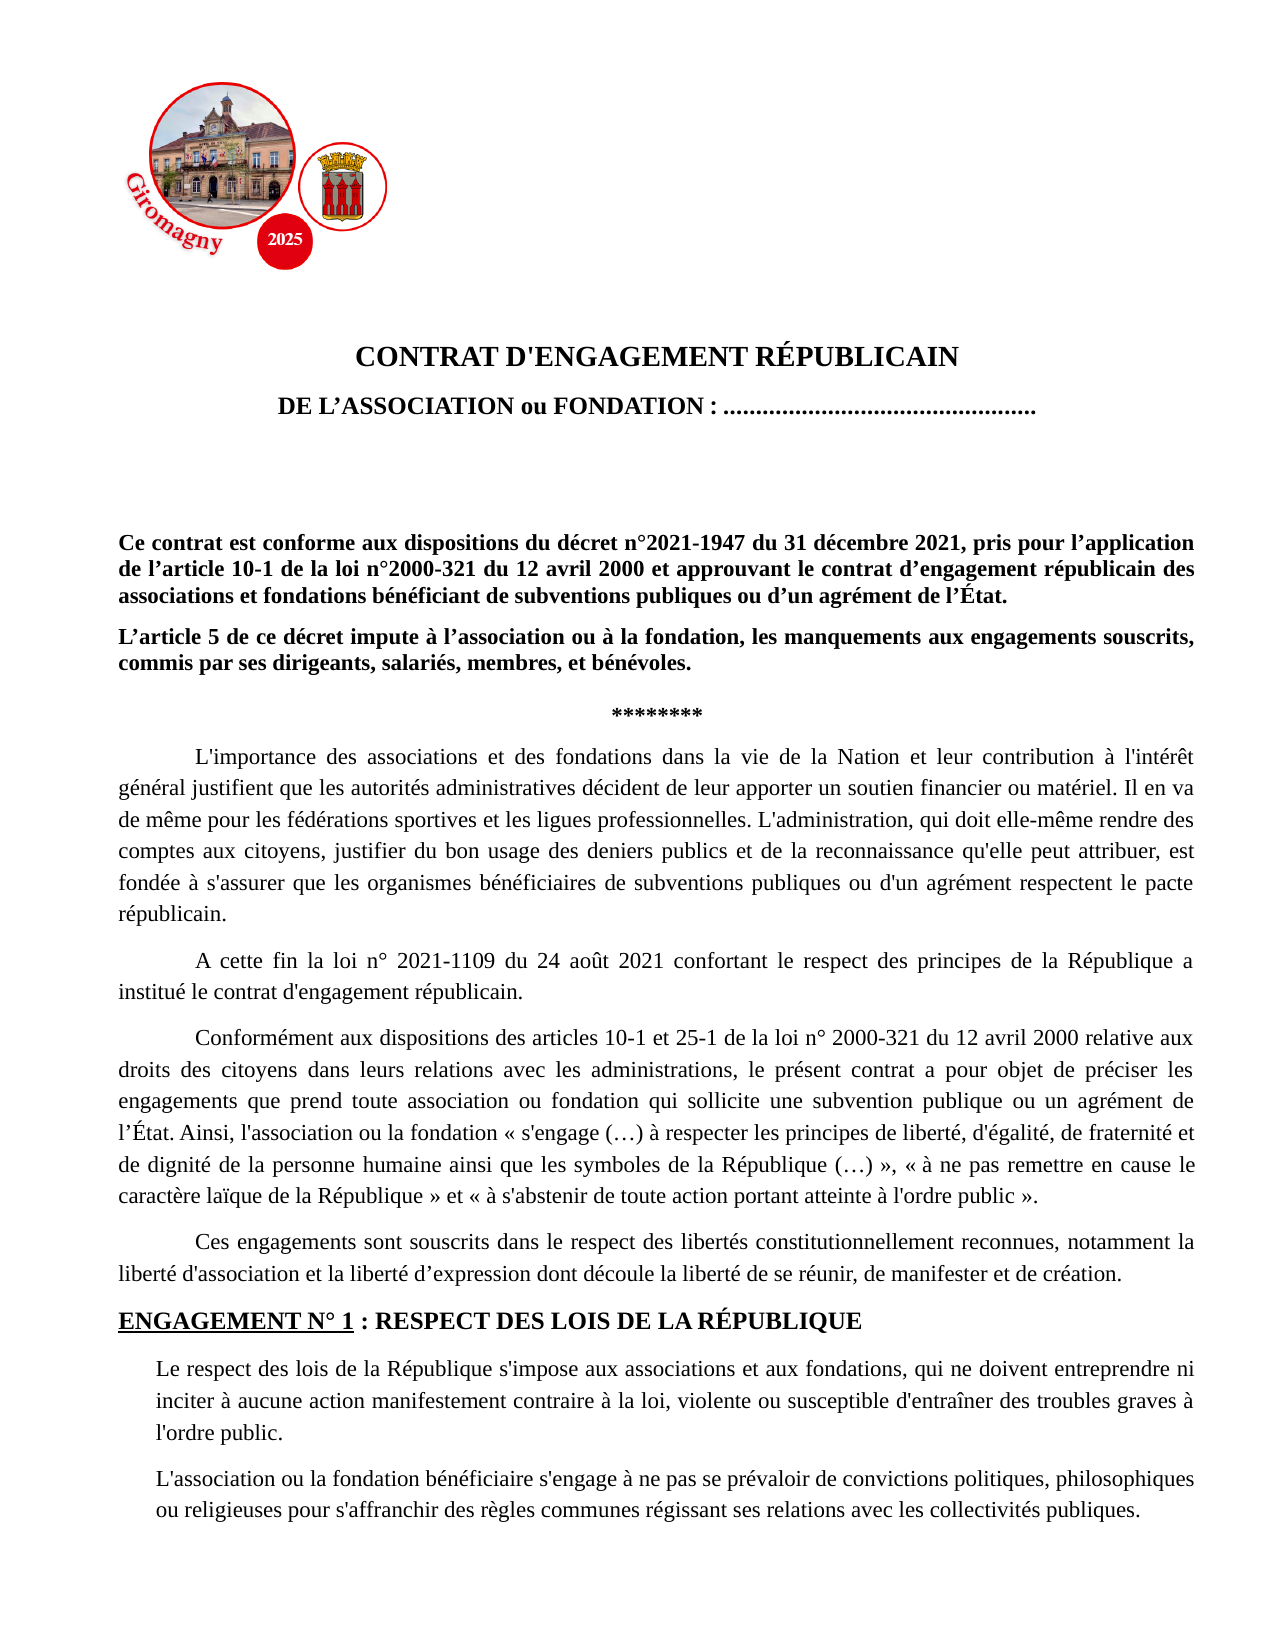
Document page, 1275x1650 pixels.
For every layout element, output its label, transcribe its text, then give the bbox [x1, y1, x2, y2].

text A cette fin la loi n° 2021-1109 du 24 août 2021 confortant le respect des principes de la République a institué le contrat d'engagement républicain. [118, 947, 1196, 1004]
text DE L’ASSOCIATION ou FONDATION : ……………………………………..…. [118, 390, 1196, 421]
text L’article 5 de ce décret impute à l’association ou à la fondation, les manquements aux engagements souscrits, commis par ses dirigeants, salariés, membres, et bénévoles. [118, 623, 1196, 675]
text Conformément aux dispositions des articles 10-1 et 25-1 de la loi n° 2000-321 du 12 avril 2000 relative aux droits des citoyens dans leurs relations avec les administrations, le présent contrat a pour objet de préciser les engagements que prend toute association ou fondation qui sollicite une subvention publique ou un agrément de l’État. Ainsi, l'association ou la fondation « s'engage (…) à respecter les principes de liberté, d'égalité, de fraternité et de dignité de la personne humaine ainsi que les symboles de la République (…) », « à ne pas remettre en cause le caractère laïque de la République » et « à s'abstenir de toute action portant atteinte à l'ordre public ». [118, 1024, 1196, 1208]
text Le respect des lois de la République s'impose aux associations et aux fondations, qui ne doivent entreprendre ni inciter à aucune action manifestement contraire à la loi, violente ou susceptible d'entraîner des troubles graves à l'ordre public. [156, 1356, 1196, 1445]
text L'association ou la fondation bénéficiaire s'engage à ne pas se prévaloir de convictions politiques, philosophiques ou religieuses pour s'affranchir des règles communes régissant ses relations avec les collectivités publiques. [156, 1465, 1196, 1523]
text Ce contrat est conforme aux dispositions du décret n°2021-1947 du 31 décembre 2021, pris pour l’application de l’article 10-1 de la loi n°2000-321 du 12 avril 2000 et approuvant le contrat d’engagement républicain des associations et fondations bénéficiant de subventions publiques ou d’un agrément de l’État. [118, 529, 1196, 608]
text ******** [118, 702, 1196, 728]
text Ces engagements sont souscrits dans le respect des libertés constitutionnellement reconnues, notamment la liberté d'association et la liberté d’expression dont découle la liberté de se réunir, de manifester et de création. [118, 1228, 1196, 1286]
text ENGAGEMENT N° 1 : RESPECT DES LOIS DE LA RÉPUBLIQUE [118, 1306, 1196, 1335]
text CONTRAT D'ENGAGEMENT RÉPUBLICAIN [118, 339, 1196, 373]
text L'importance des associations et des fondations dans la vie de la Nation et leur contribution à l'intérêt général justifient que les autorités administratives décident de leur apporter un soutien financier ou matériel. Il en va de même pour les fédérations sportives et les ligues professionnelles. L'administration, qui doit elle-même rendre des comptes aux citoyens, justifier du bon usage des deniers publics et de la reconnaissance qu'elle peut attribuer, est fondée à s'assurer que les organismes bénéficiaires de subventions publiques ou d'un agrément respectent le pacte républicain. [118, 743, 1196, 927]
